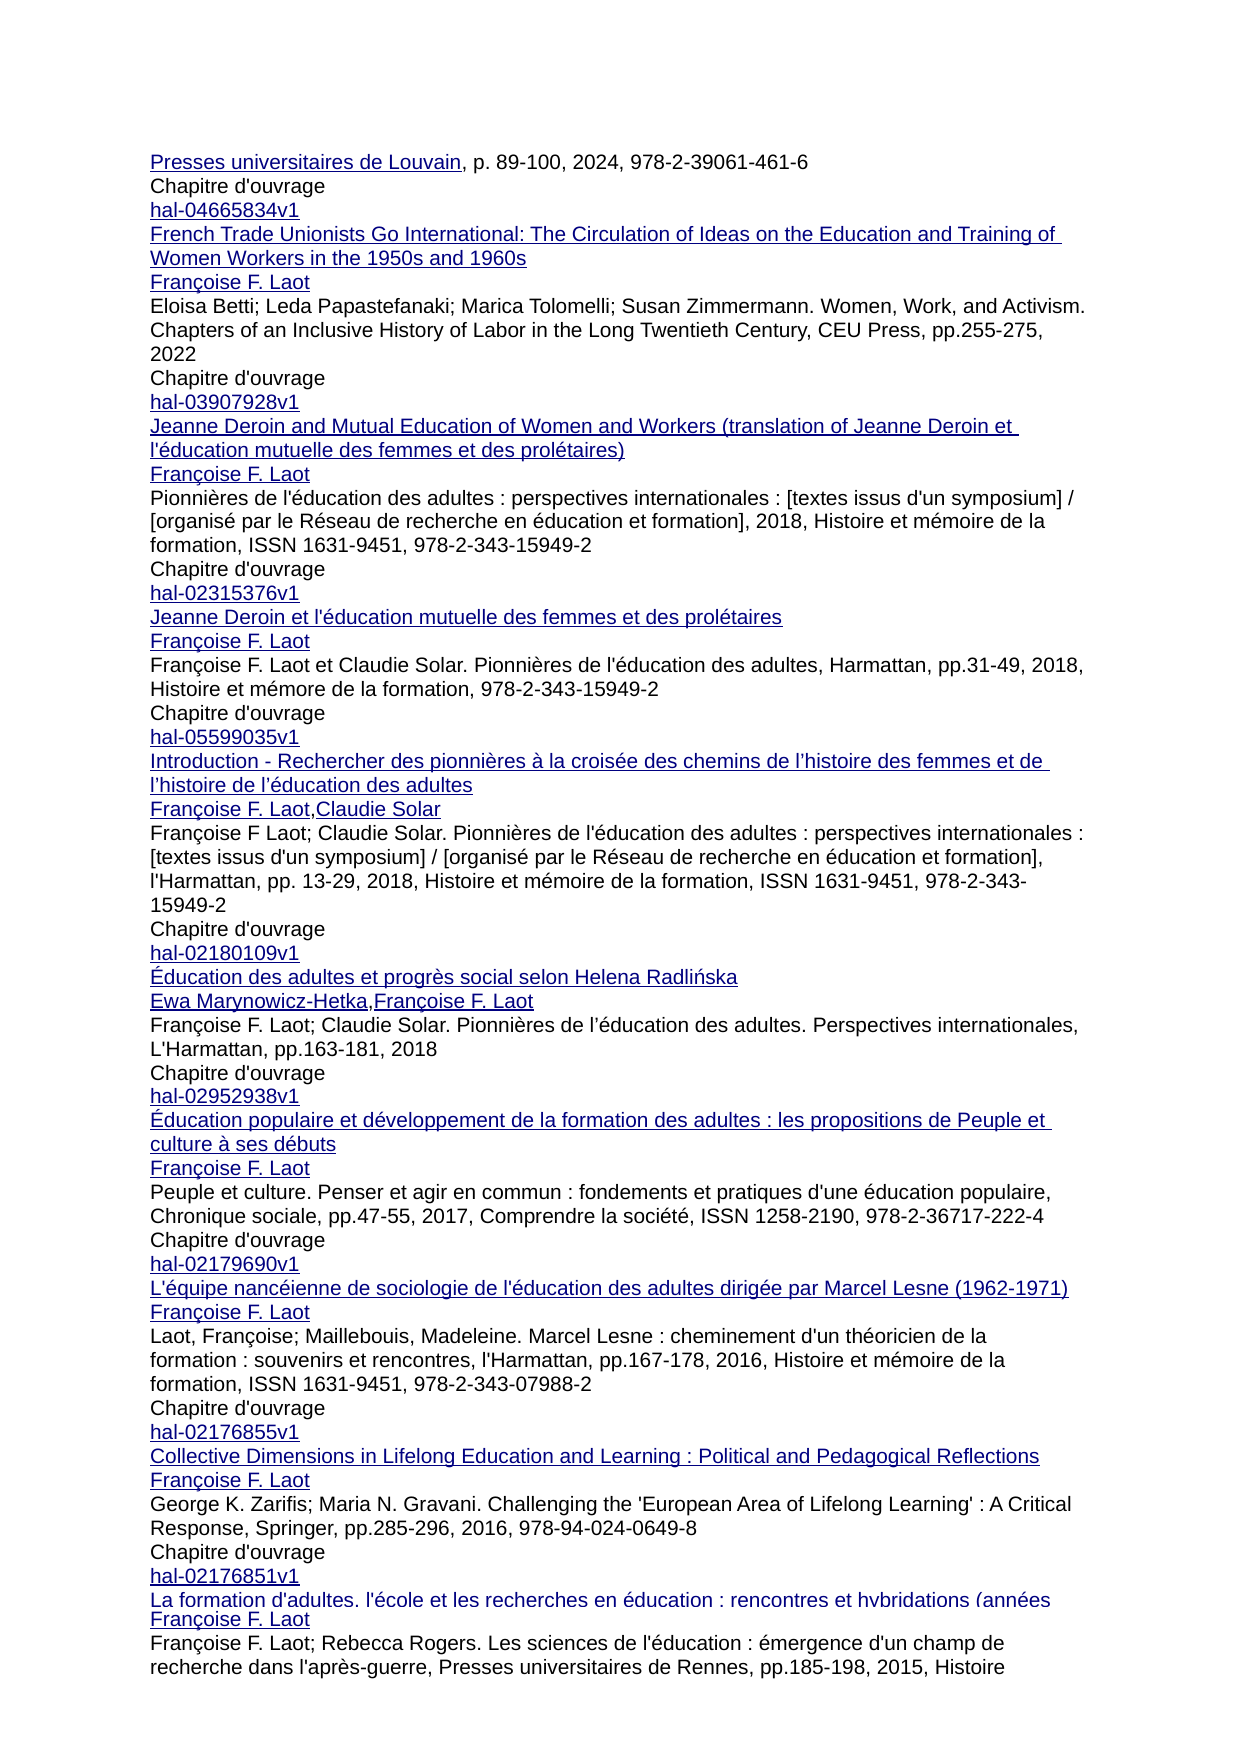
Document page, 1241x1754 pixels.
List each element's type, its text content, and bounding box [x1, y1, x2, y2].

table_cell Jeanne Deroin and Mutual Education of Women and Workers (translation of Jeanne Deroin et l'éducation mutuelle des femmes et des prolétaires) Françoise F. Laot Pionnières de l'éducation des adultes : perspectives internationales : [textes issus d'un symposium] / [organisé par le Réseau de recherche en éducation et formation], 2018, Histoire et mémoire de la formation, ISSN 1631-9451, 978-2-343-15949-2 Chapitre d'ouvrage hal-02315376v1 [150, 414, 1090, 605]
table_cell Introduction - Rechercher des pionnières à la croisée des chemins de l’histoire des femmes et de l’histoire de l’éducation des adultes Françoise F. Laot,Claudie Solar Françoise F Laot; Claudie Solar. Pionnières de l'éducation des adultes : perspectives internationales : [textes issus d'un symposium] / [organisé par le Réseau de recherche en éducation et formation], l'Harmattan, pp. 13-29, 2018, Histoire et mémoire de la formation, ISSN 1631-9451, 978-2-343-15949-2 Chapitre d'ouvrage hal-02180109v1 [150, 749, 1090, 964]
table_cell Collective Dimensions in Lifelong Education and Learning : Political and Pedagogical Reflections Françoise F. Laot George K. Zarifis; Maria N. Gravani. Challenging the 'European Area of Lifelong Learning' : A Critical Response, Springer, pp.285-296, 2016, 978-94-024-0649-8 Chapitre d'ouvrage hal-02176851v1 [150, 1444, 1090, 1587]
table_cell L'équipe nancéienne de sociologie de l'éducation des adultes dirigée par Marcel Lesne (1962-1971) Françoise F. Laot Laot, Françoise; Maillebouis, Madeleine. Marcel Lesne : cheminement d'un théoricien de la formation : souvenirs et rencontres, l'Harmattan, pp.167-178, 2016, Histoire et mémoire de la formation, ISSN 1631-9451, 978-2-343-07988-2 Chapitre d'ouvrage hal-02176855v1 [150, 1276, 1090, 1444]
table_cell Éducation des adultes et progrès social selon Helena Radlińska Ewa Marynowicz-Hetka,Françoise F. Laot Françoise F. Laot; Claudie Solar. Pionnières de l’éducation des adultes. Perspectives internationales, L'Harmattan, pp.163-181, 2018 Chapitre d'ouvrage hal-02952938v1 [150, 965, 1090, 1108]
table_cell Éducation populaire et développement de la formation des adultes : les propositions de Peuple et culture à ses débuts Françoise F. Laot Peuple et culture. Penser et agir en commun : fondements et pratiques d'une éducation populaire, Chronique sociale, pp.47-55, 2017, Comprendre la société, ISSN 1258-2190, 978-2-36717-222-4 Chapitre d'ouvrage hal-02179690v1 [150, 1108, 1090, 1276]
table_cell Jeanne Deroin et l'éducation mutuelle des femmes et des prolétaires Françoise F. Laot Françoise F. Laot et Claudie Solar. Pionnières de l'éducation des adultes, Harmattan, pp.31-49, 2018, Histoire et mémore de la formation, 978-2-343-15949-2 Chapitre d'ouvrage hal-05599035v1 [150, 605, 1090, 749]
table_cell La formation d'adultes, l'école et les recherches en éducation : rencontres et hybridations (années 1950-1973) Françoise F. Laot Françoise F. Laot; Rebecca Rogers. Les sciences de l'éducation : émergence d'un champ de recherche dans l'après-guerre, Presses universitaires de Rennes, pp.185-198, 2015, Histoire (Rennes), ISSN 1255-2364, 978-2-7535-4058-3 Chapitre d'ouvrage hal-02176852v1 [150, 1588, 1090, 1679]
table_cell French Trade Unionists Go International: The Circulation of Ideas on the Education and Training of Women Workers in the 1950s and 1960s Françoise F. Laot Eloisa Betti; Leda Papastefanaki; Marica Tolomelli; Susan Zimmermann. Women, Work, and Activism. Chapters of an Inclusive History of Labor in the Long Twentieth Century, CEU Press, pp.255-275, 2022 Chapitre d'ouvrage hal-03907928v1 [150, 222, 1090, 413]
table_header Promotion sociale : effets de parallaxe d’une lecture croisée Belgique/France Françoise F. Laot Selma Bellal; Etienne Bourgeois; Stéphane Heugens; Bernard Warlop. Enseigner à des adultes aujourd’hui. Nouveaux enjeux de l’enseignement de promotion sociale en Belgique francophone, Presses universitaires de Louvain, p. 89-100, 2024, 978-2-39061-461-6 Chapitre d'ouvrage hal-04665834v1 [150, 150, 1090, 222]
